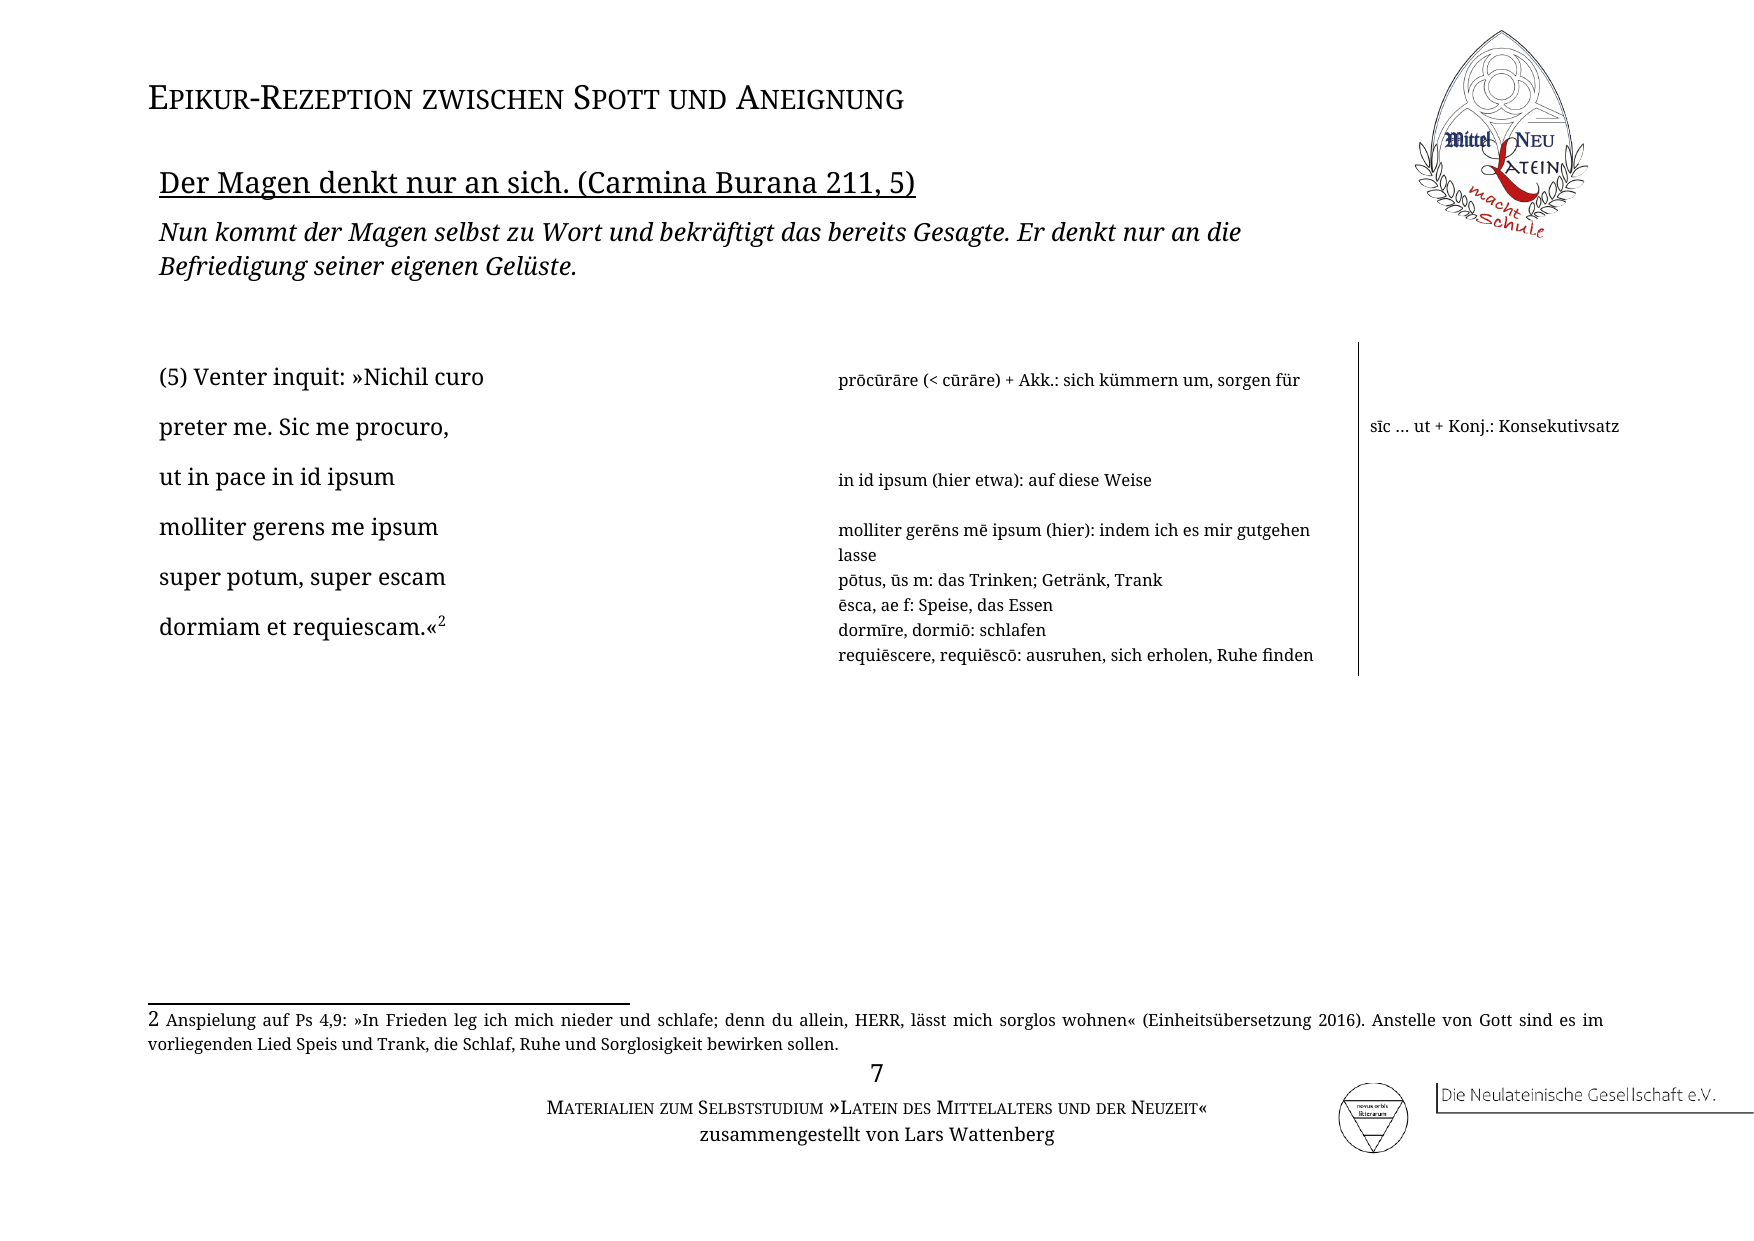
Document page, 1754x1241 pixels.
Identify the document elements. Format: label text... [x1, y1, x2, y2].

table_cell prōcūrāre (< cūrāre) + Akk.: sich kümmern um, sorgen für in id ipsum (hier etwa): auf diese Weise molliter gerēns mē ipsum (hier): indem ich es mir gutgehen lasse pōtus, ūs m: das Trinken; Getränk, Trank ēsca, ae f: Speise, das Essen dormīre, dormiō: schlafen requiēscere, requiēscō: ausruhen, sich erholen, Ruhe finden [827, 342, 1358, 676]
table_cell (5) Venter inquit: »Nichil curo preter me. Sic me procuro, ut in pace in id ipsum molliter gerens me ipsum super potum, super escam dormiam et requiescam.« [148, 342, 827, 676]
table_cell [1359, 215, 1698, 342]
table_header Der Magen denkt nur an sich. (Carmina Burana 211, 5) [148, 163, 1358, 214]
table_cell Nun kommt der Magen selbst zu Wort und bekräftigt das bereits Gesagte. Er denkt nur an die Befriedigung seiner eigenen Gelüste. [148, 215, 1358, 342]
table_cell sīc … ut + Konj.: Konsekutivsatz [1359, 342, 1698, 676]
table_header [1359, 163, 1698, 214]
